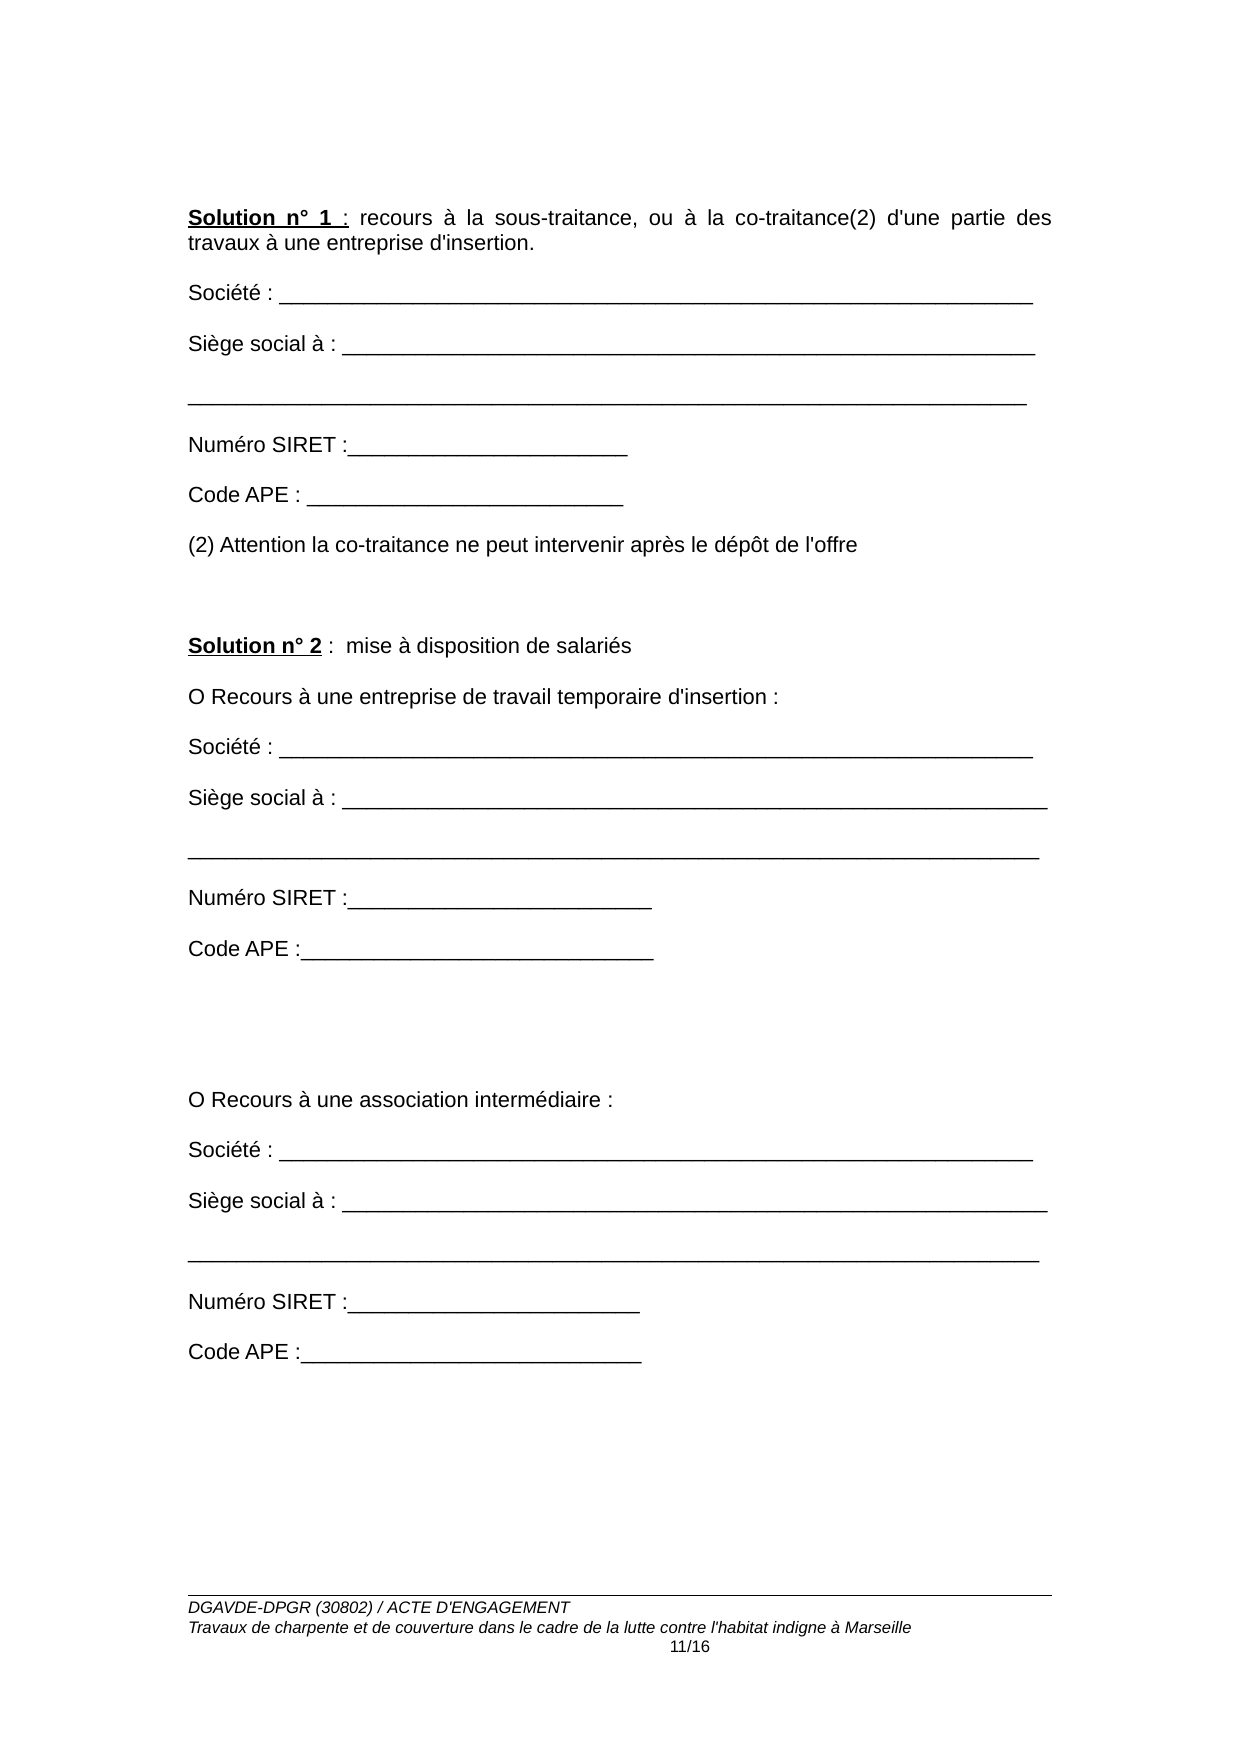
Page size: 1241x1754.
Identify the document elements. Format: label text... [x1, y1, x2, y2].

text Code APE :_____________________________ [188, 936, 1052, 961]
text Code APE :____________________________ [188, 1339, 1052, 1364]
text ______________________________________________________________________ [188, 1238, 1052, 1263]
text Siège social à : __________________________________________________________ [188, 784, 1052, 809]
text O Recours à une entreprise de travail temporaire d'insertion : [188, 683, 1052, 709]
text Code APE : __________________________ [188, 482, 1052, 507]
text ______________________________________________________________________ [188, 835, 1052, 860]
text Numéro SIRET :________________________ [188, 1288, 1052, 1314]
text Société : ______________________________________________________________ [188, 1137, 1052, 1162]
text _____________________________________________________________________ [188, 381, 1052, 406]
text Numéro SIRET :_________________________ [188, 885, 1052, 910]
text Siège social à : __________________________________________________________ [188, 1188, 1052, 1213]
text Numéro SIRET :_______________________ [188, 431, 1052, 457]
text Solution n° 2 : mise à disposition de salariés [188, 633, 1052, 658]
text O Recours à une association intermédiaire : [188, 1087, 1052, 1112]
text (2) Attention la co-traitance ne peut intervenir après le dépôt de l'offre [188, 532, 1052, 557]
text Société : ______________________________________________________________ [188, 734, 1052, 759]
text Siège social à : _________________________________________________________ [188, 331, 1052, 356]
text Solution n° 1 : recours à la sous-traitance, ou à la co-traitance(2) d'une partie des travaux à une entreprise d'insertion. [188, 204, 1052, 255]
text Société : ______________________________________________________________ [188, 280, 1052, 305]
